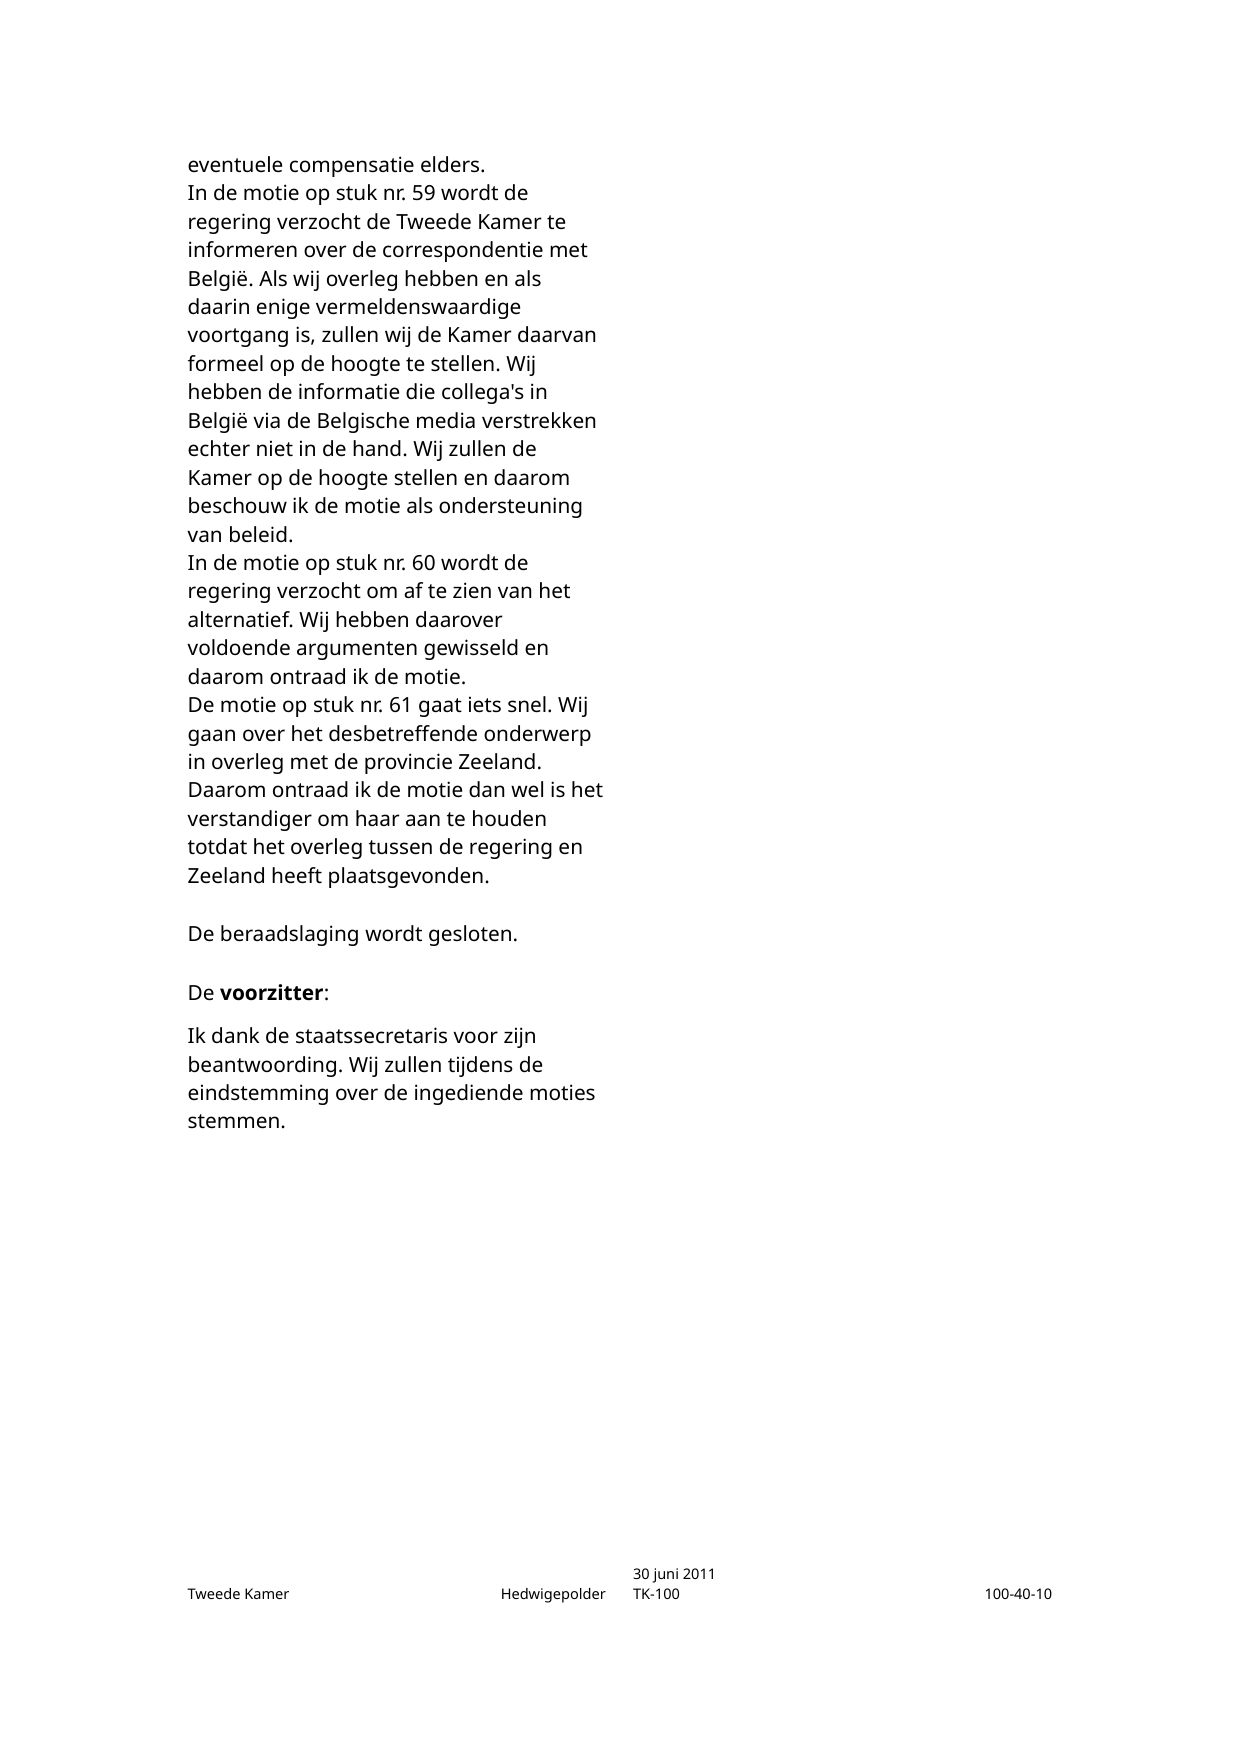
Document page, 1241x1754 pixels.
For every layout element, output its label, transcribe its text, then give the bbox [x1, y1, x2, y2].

text Ik dank de staatssecretaris voor zijn beantwoording. Wij zullen tijdens de eindstemming over de ingediende moties stemmen. [187, 1021, 605, 1135]
text eventuele compensatie elders. [187, 150, 605, 178]
text In de motie op stuk nr. 59 wordt de regering verzocht de Tweede Kamer te informeren over de correspondentie met België. Als wij overleg hebben en als daarin enige vermeldenswaardige voortgang is, zullen wij de Kamer daarvan formeel op de hoogte te stellen. Wij hebben de informatie die collega's in België via de Belgische media verstrekken echter niet in de hand. Wij zullen de Kamer op de hoogte stellen en daarom beschouw ik de motie als ondersteuning van beleid. [187, 178, 605, 548]
text De motie op stuk nr. 61 gaat iets snel. Wij gaan over het desbetreffende onderwerp in overleg met de provincie Zeeland. Daarom ontraad ik de motie dan wel is het verstandiger om haar aan te houden totdat het overleg tussen de regering en Zeeland heeft plaatsgevonden. [187, 690, 605, 889]
text De voorzitter: [187, 978, 605, 1006]
text De beraadslaging wordt gesloten. [187, 919, 605, 948]
text In de motie op stuk nr. 60 wordt de regering verzocht om af te zien van het alternatief. Wij hebben daarover voldoende argumenten gewisseld en daarom ontraad ik de motie. [187, 548, 605, 690]
